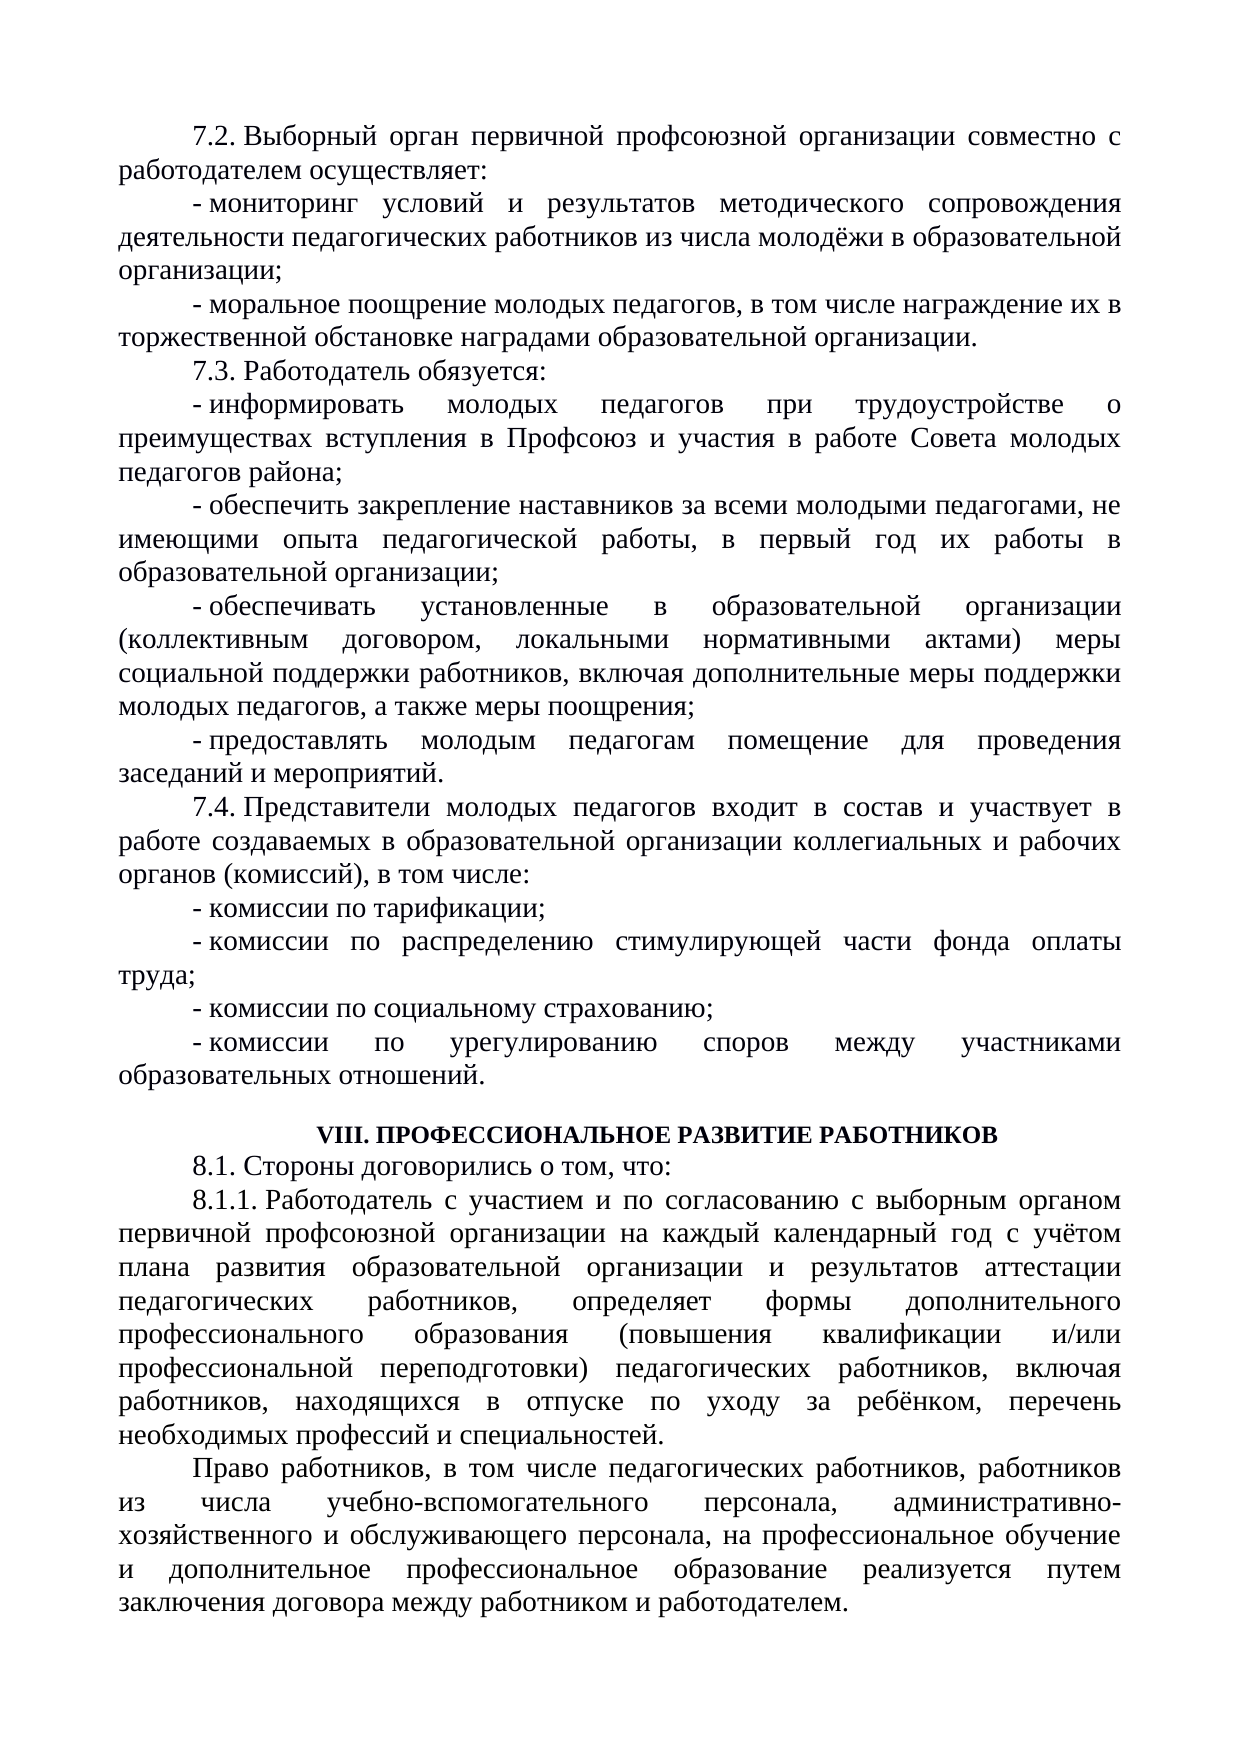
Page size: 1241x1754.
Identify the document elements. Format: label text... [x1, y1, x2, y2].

text - мониторинг условий и результатов методического сопровождения деятельности педагогических работников из числа молодёжи в образовательной организации; [118, 185, 1122, 286]
text - комиссии по распределению стимулирующей части фонда оплаты труда; [118, 923, 1122, 990]
text - предоставлять молодым педагогам помещение для проведения заседаний и мероприятий. [118, 722, 1122, 789]
text 8.1.1. Работодатель с участием и по согласованию с выборным органом первичной профсоюзной организации на каждый календарный год с учётом плана развития образовательной организации и результатов аттестации педагогических работников, определяет формы дополнительного профессионального образования (повышения квалификации и/или профессиональной переподготовки) педагогических работников, включая работников, находящихся в отпуске по уходу за ребёнком, перечень необходимых профессий и специальностей. [118, 1182, 1122, 1450]
text - моральное поощрение молодых педагогов, в том числе награждение их в торжественной обстановке наградами образовательной организации. [118, 286, 1122, 353]
text - комиссии по урегулированию споров между участниками образовательных отношений. [118, 1024, 1122, 1091]
text Право работников, в том числе педагогических работников, работников из числа учебно-вспомогательного персонала, административно-хозяйственного и обслуживающего персонала, на профессиональное обучение и дополнительное профессиональное образование реализуется путем заключения договора между работником и работодателем. [118, 1450, 1122, 1618]
text - обеспечить закрепление наставников за всеми молодыми педагогами, не имеющими опыта педагогической работы, в первый год их работы в образовательной организации; [118, 487, 1122, 588]
text - обеспечивать установленные в образовательной организации (коллективным договором, локальными нормативными актами) меры социальной поддержки работников, включая дополнительные меры поддержки молодых педагогов, а также меры поощрения; [118, 588, 1122, 722]
text - комиссии по социальному страхованию; [118, 990, 1122, 1024]
text 7.2. Выборный орган первичной профсоюзной организации совместно с работодателем осуществляет: [118, 118, 1122, 185]
text VIII. ПРОФЕССИОНАЛЬНОЕ РАЗВИТИЕ РАБОТНИКОВ [118, 1120, 1122, 1148]
text 7.3. Работодатель обязуется: [118, 353, 1122, 387]
text 8.1. Стороны договорились о том, что: [118, 1148, 1122, 1182]
text - комиссии по тарификации; [118, 890, 1122, 923]
text 7.4. Представители молодых педагогов входит в состав и участвует в работе создаваемых в образовательной организации коллегиальных и рабочих органов (комиссий), в том числе: [118, 789, 1122, 890]
text - информировать молодых педагогов при трудоустройстве о преимуществах вступления в Профсоюз и участия в работе Совета молодых педагогов района; [118, 387, 1122, 487]
